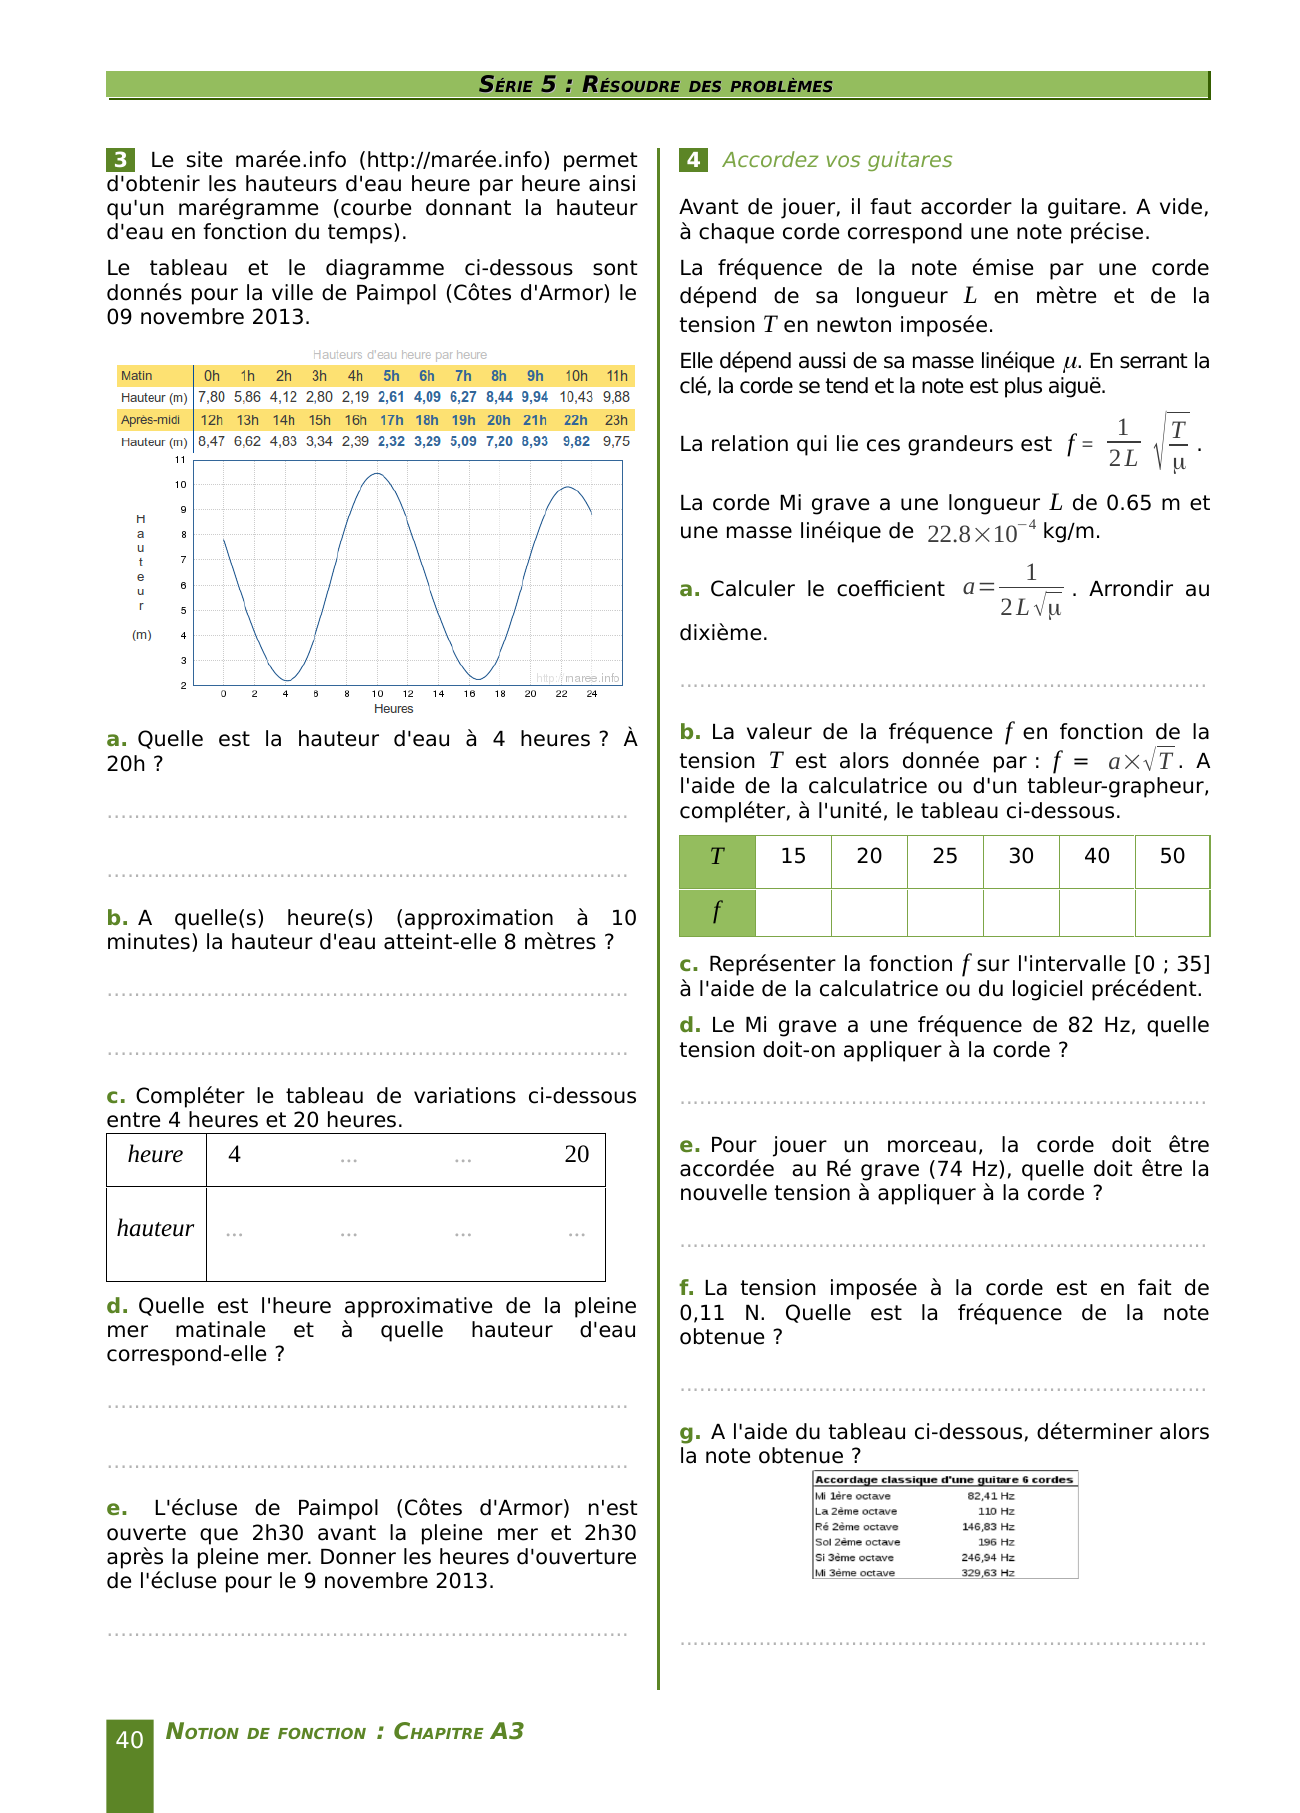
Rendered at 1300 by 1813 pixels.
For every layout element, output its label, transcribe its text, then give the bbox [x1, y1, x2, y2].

table_cell [263, 1188, 320, 1281]
table_cell f [680, 890, 755, 936]
list ................................................................................ [679, 1206, 1211, 1253]
table_cell hauteur [107, 1188, 206, 1281]
list ................................................................................ [679, 1349, 1211, 1396]
list Quelle est la hauteur d'eau à 4 heures ? À 20h ? [106, 727, 638, 776]
list …............................................................................ [106, 835, 638, 882]
table_header ... [434, 1134, 492, 1186]
table_header ... [320, 1134, 377, 1186]
list A quelle(s) heure(s) (approximation à 10 minutes) la hauteur d'eau atteint-elle 8 mètres ? [106, 906, 638, 954]
list La relation qui lie ces grandeurs est f = . [679, 410, 1211, 475]
list …............................................................................ [106, 1013, 638, 1061]
table_header heure [107, 1134, 206, 1186]
list ................................................................................ [679, 1062, 1211, 1109]
list Le tableau et le diagramme ci-dessous sont donnés pour la ville de Paimpol (Côtes d'Armor) le 09 novembre 2013. [106, 256, 638, 329]
table_header 15 [756, 836, 831, 888]
table_cell ... [207, 1188, 263, 1281]
table_cell [832, 890, 907, 936]
table_header 25 [908, 836, 983, 888]
table_header [492, 1134, 549, 1186]
list La fréquence de la note émise par une corde dépend de sa longueur L en mètre et de la tension T en newton imposée. [679, 256, 1211, 337]
table_cell [1136, 890, 1209, 936]
list La corde Mi grave a une longueur L de 0.65 m et une masse linéique de kg/m. [679, 487, 1211, 547]
list ................................................................................ [679, 645, 1211, 692]
table_cell ... [434, 1188, 492, 1281]
list Calculer le coefficient . Arrondir au dixième. [679, 559, 1211, 645]
list …............................................................................ [106, 776, 638, 823]
table_header 20 [549, 1134, 605, 1186]
table_header 20 [832, 836, 907, 888]
picture [811, 1468, 1079, 1579]
list Pour jouer un morceau, la corde doit être accordée au Ré grave (74 Hz), quelle doit être la nouvelle tension à appliquer à la corde ? [679, 1133, 1211, 1206]
table_cell [377, 1188, 434, 1281]
table_cell [1060, 890, 1134, 936]
list Représenter la fonction f sur l'intervalle [0 ; 35] à l'aide de la calculatrice ou du logiciel précédent. [679, 948, 1211, 1002]
table_cell ... [549, 1188, 605, 1281]
table_header [263, 1134, 320, 1186]
table_cell [756, 890, 831, 936]
table_cell [984, 890, 1059, 936]
list Elle dépend aussi de sa masse linéique μ. En serrant la clé, la corde se tend et la note est plus aiguë. [679, 349, 1211, 398]
table_cell ... [320, 1188, 377, 1281]
list La valeur de la fréquence f en fonction de la tension T est alors donnée par : f = . A l'aide de la calculatrice ou d'un tableur-grapheur, compléter, à l'unité, le tableau ci-dessous. [679, 716, 1211, 823]
list Compléter le tableau de variations ci-dessous entre 4 heures et 20 heures. [106, 1084, 638, 1133]
list …............................................................................ [106, 1367, 638, 1414]
picture [106, 341, 638, 716]
table_cell [908, 890, 983, 936]
list …............................................................................ [106, 1426, 638, 1473]
list ................................................................................ [679, 1603, 1211, 1650]
list A l'aide du tableau ci-dessous, déterminer alors la note obtenue ? [679, 1420, 1211, 1468]
table_cell [492, 1188, 549, 1281]
table_header 40 [1060, 836, 1134, 888]
list La tension imposée à la corde est en fait de 0,11 N. Quelle est la fréquence de la note obtenue ? [679, 1276, 1211, 1349]
table_header 50 [1136, 836, 1209, 888]
list …............................................................................ [106, 954, 638, 1002]
list Avant de jouer, il faut accorder la guitare. A vide, à chaque corde correspond une note précise. [679, 195, 1211, 244]
table_header [377, 1134, 434, 1186]
table_header 4 [207, 1134, 263, 1186]
list Quelle est l'heure approximative de la pleine mer matinale et à quelle hauteur d'eau correspond-elle ? [106, 1294, 638, 1367]
table_header T [680, 836, 755, 888]
list Le Mi grave a une fréquence de 82 Hz, quelle tension doit-on appliquer à la corde ? [679, 1013, 1211, 1062]
list Accordez vos guitares [708, 148, 1211, 172]
list L'écluse de Paimpol (Côtes d'Armor) n'est ouverte que 2h30 avant la pleine mer et 2h30 après la pleine mer. Donner les heures d'ouverture de l'écluse pour le 9 novembre 2013. [106, 1496, 638, 1593]
table_header 30 [984, 836, 1059, 888]
list …............................................................................ [106, 1593, 638, 1641]
list Le site marée.info (http://marée.info) permet d'obtenir les hauteurs d'eau heure par heure ainsi qu'un marégramme (courbe donnant la hauteur d'eau en fonction du temps). [106, 148, 638, 245]
